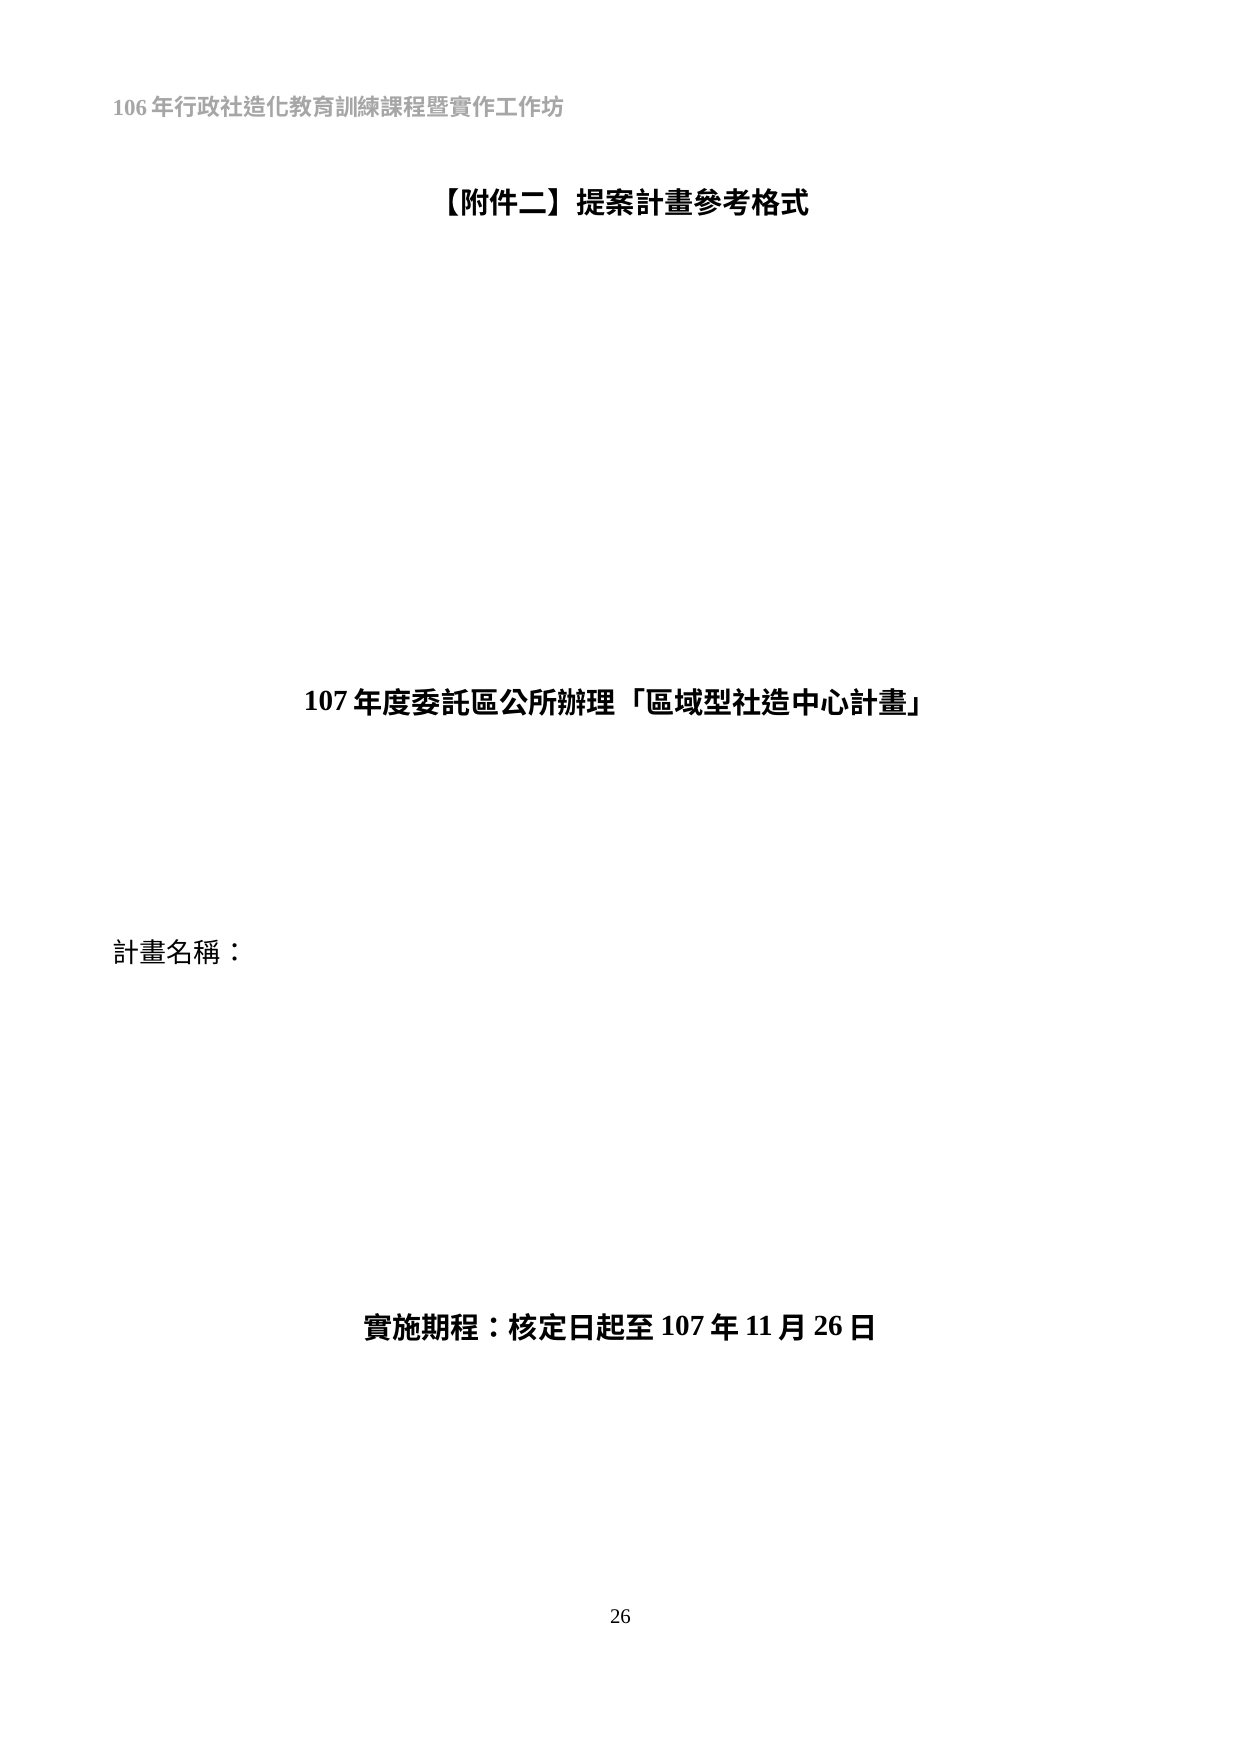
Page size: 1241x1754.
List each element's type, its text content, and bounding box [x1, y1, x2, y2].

text 實施期程：核定日起至107年11月26日 [112, 1284, 1128, 1346]
text 107年度委託區公所辦理「區域型社造中心計畫」 [112, 659, 1128, 721]
text 【附件二】提案計畫參考格式 [112, 159, 1128, 221]
text 計畫名稱： [112, 909, 1128, 971]
